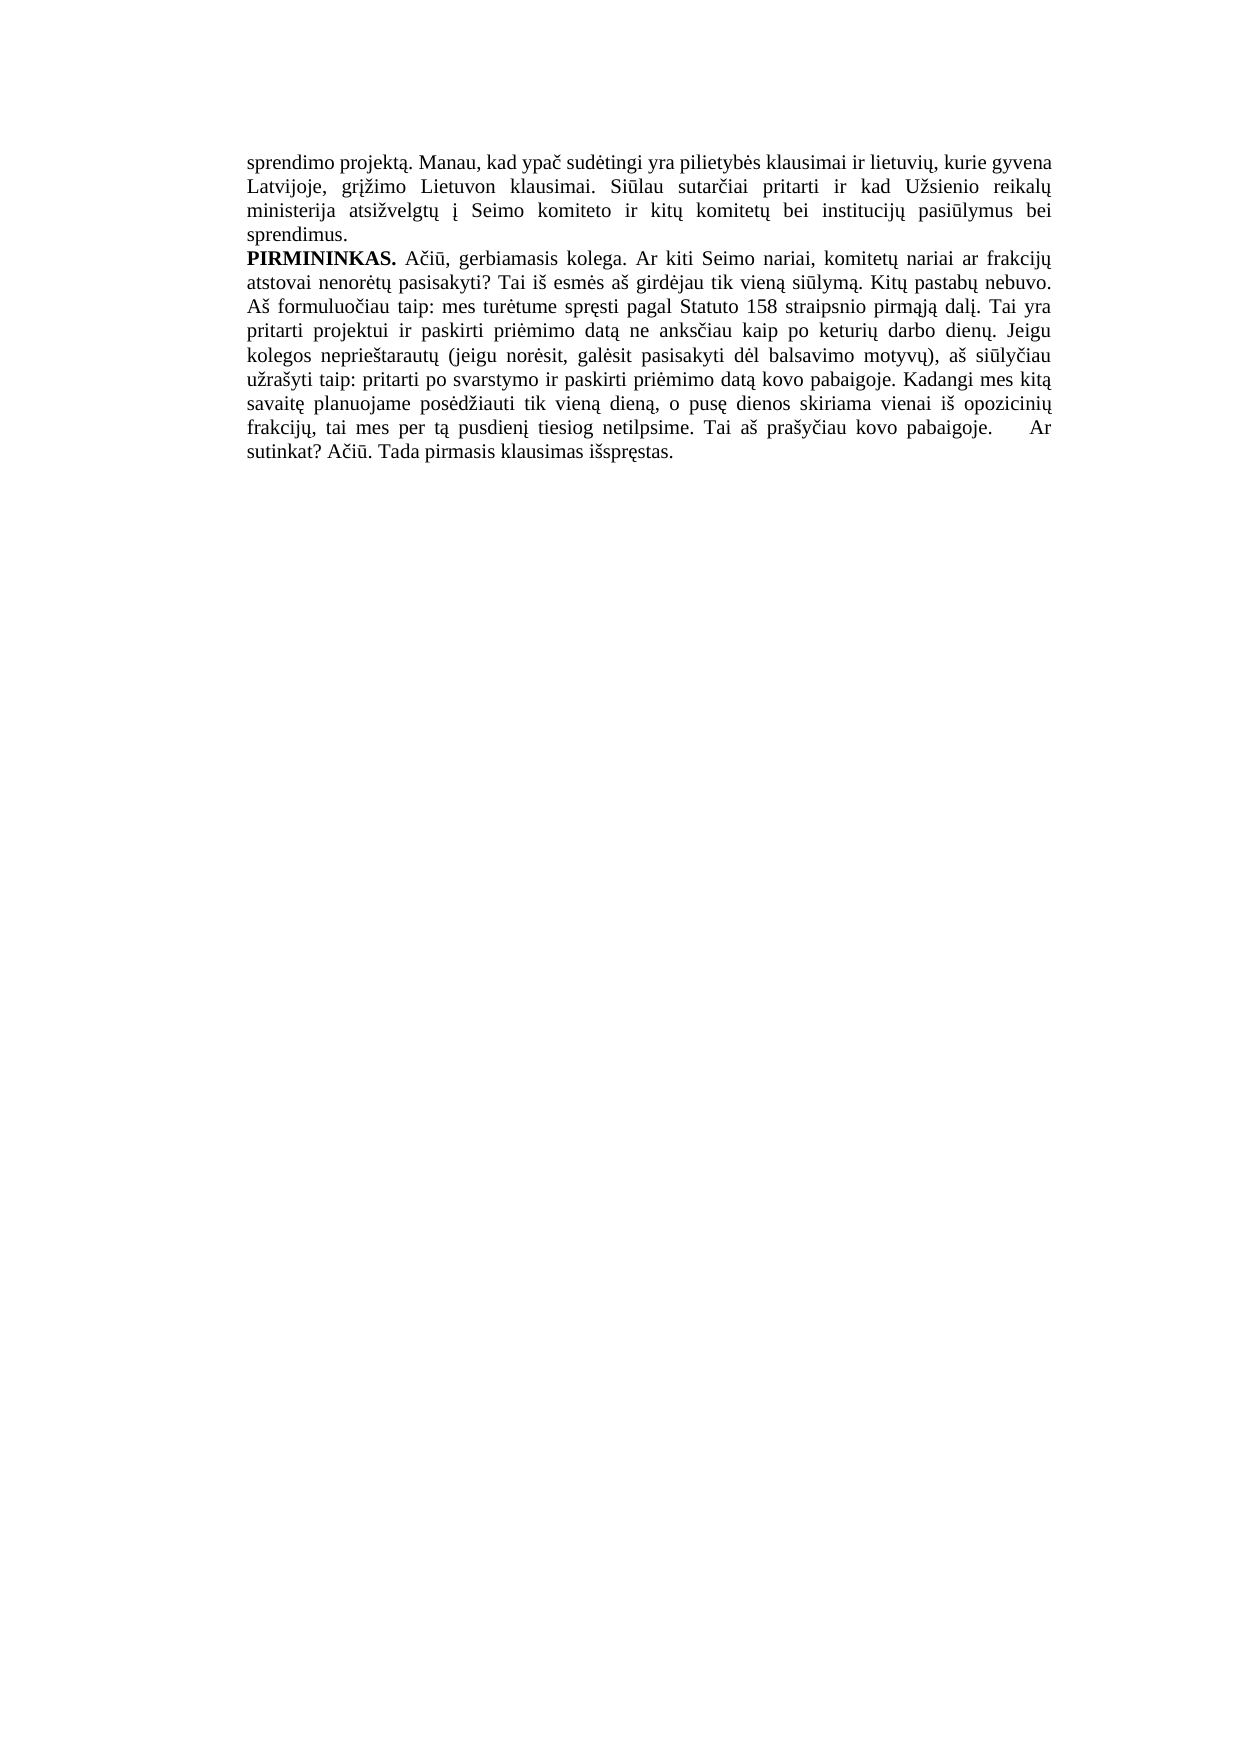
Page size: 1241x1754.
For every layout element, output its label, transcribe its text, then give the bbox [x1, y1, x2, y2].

text sprendimo projektą. Manau, kad ypač sudėtingi yra pilietybės klausimai ir lietuvių, kurie gyvena Latvijoje, grįžimo Lietuvon klausimai. Siūlau sutarčiai pritarti ir kad Užsienio reikalų ministerija atsižvelgtų į Seimo komiteto ir kitų komitetų bei institucijų pasiūlymus bei sprendimus. [247, 150, 1053, 246]
text PIRMININKAS. Ačiū, gerbiamasis kolega. Ar kiti Seimo nariai, komitetų nariai ar frakcijų atstovai nenorėtų pasisakyti? Tai iš esmės aš girdėjau tik vieną siūlymą. Kitų pastabų nebuvo. Aš formuluočiau taip: mes turėtume spręsti pagal Statuto 158 straipsnio pirmąją dalį. Tai yra pritarti projektui ir paskirti priėmimo datą ne anksčiau kaip po keturių darbo dienų. Jeigu kolegos neprieštarautų (jeigu norėsit, galėsit pasisakyti dėl balsavimo motyvų), aš siūlyčiau užrašyti taip: pritarti po svarstymo ir paskirti priėmimo datą kovo pabaigoje. Kadangi mes kitą savaitę planuojame posėdžiauti tik vieną dieną, o pusę dienos skiriama vienai iš opozicinių frakcijų, tai mes per tą pusdienį tiesiog netilpsime. Tai aš prašyčiau kovo pabaigoje. Ar sutinkat? Ačiū. Tada pirmasis klausimas išspręstas. [247, 246, 1053, 463]
